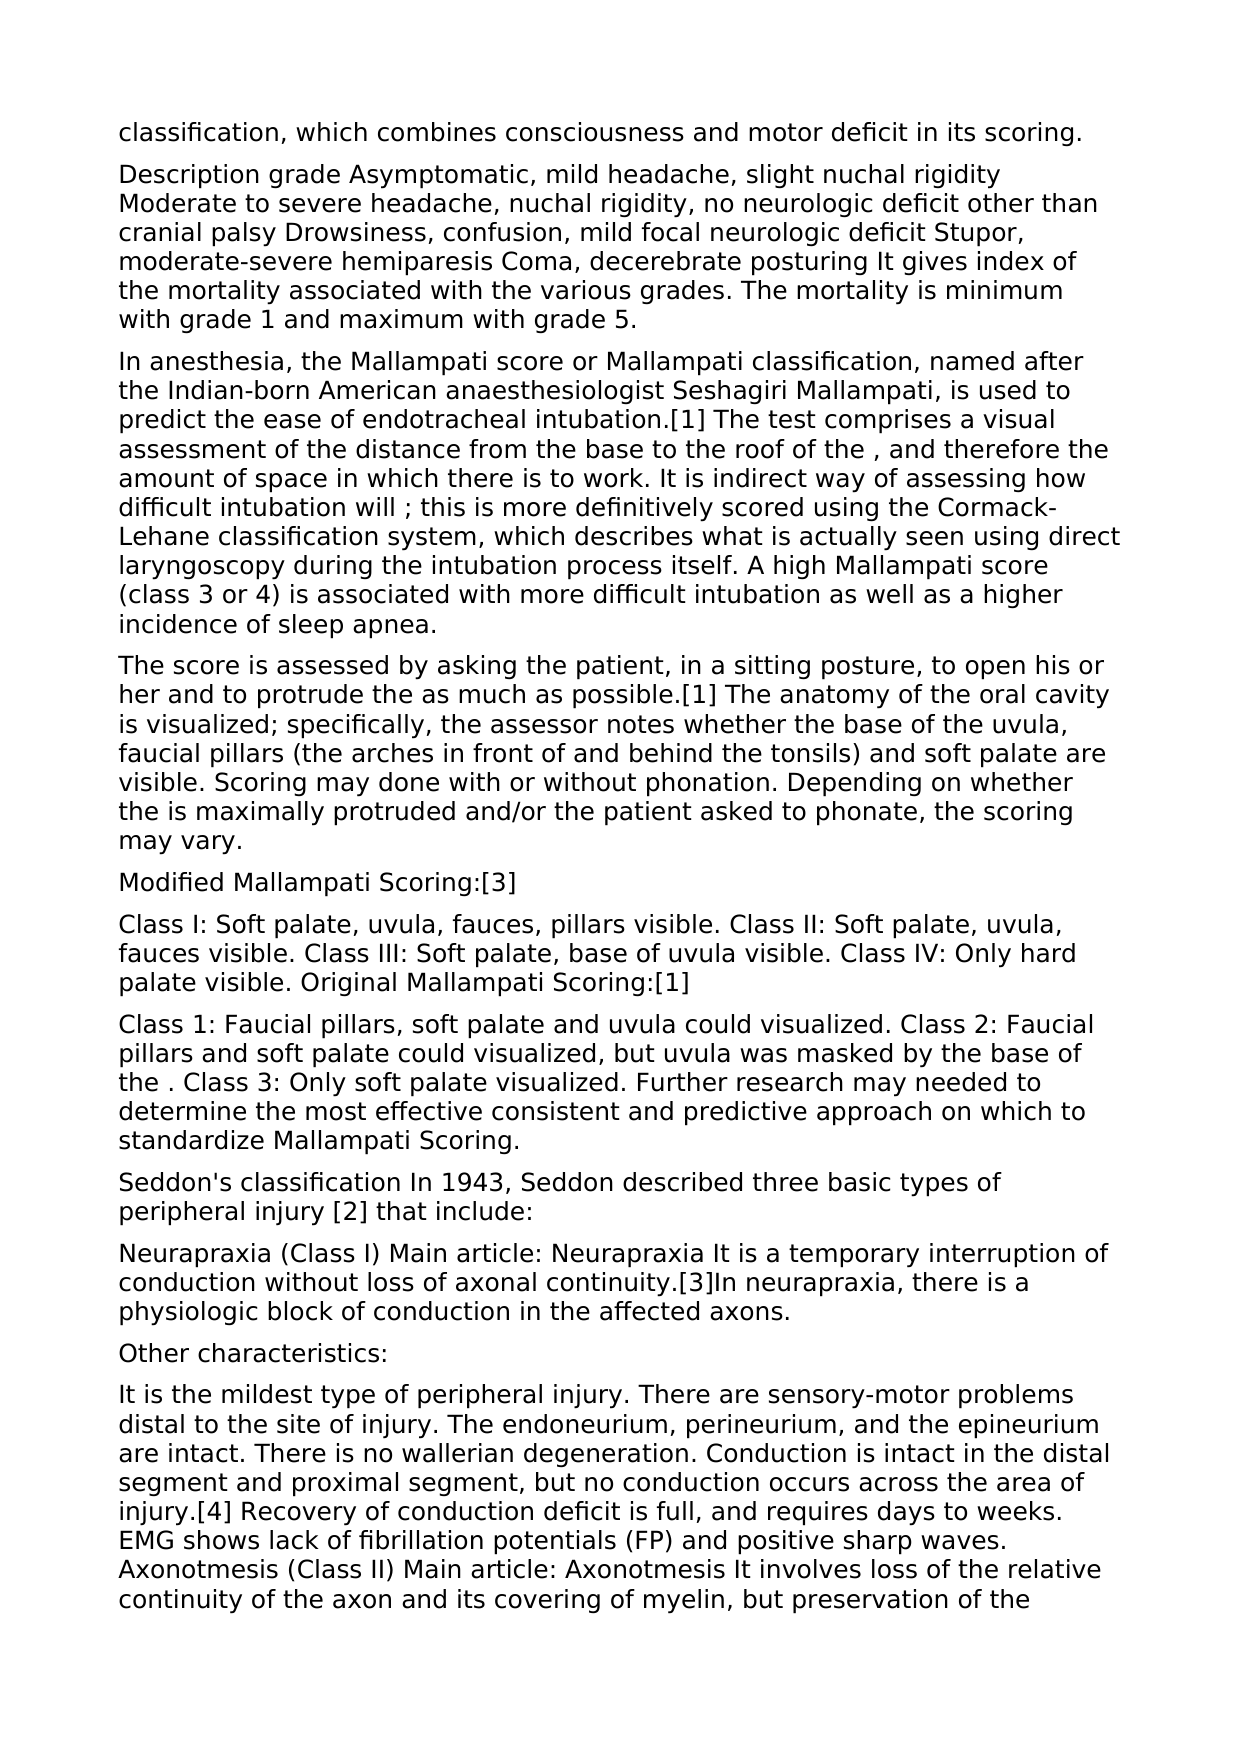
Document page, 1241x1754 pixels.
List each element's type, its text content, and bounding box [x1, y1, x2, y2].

text Neurapraxia (Class I) Main article: Neurapraxia It is a temporary interruption of conduction without loss of axonal continuity.[3]In neurapraxia, there is a physiologic block of conduction in the affected axons. [118, 1239, 1122, 1326]
text The score is assessed by asking the patient, in a sitting posture, to open his or her and to protrude the as much as possible.[1] The anatomy of the oral cavity is visualized; specifically, the assessor notes whether the base of the uvula, faucial pillars (the arches in front of and behind the tonsils) and soft palate are visible. Scoring may done with or without phonation. Depending on whether the is maximally protruded and/or the patient asked to phonate, the scoring may vary. [118, 651, 1122, 856]
text Description grade Asymptomatic, mild headache, slight nuchal rigidity Moderate to severe headache, nuchal rigidity, no neurologic deficit other than cranial palsy Drowsiness, confusion, mild focal neurologic deficit Stupor, moderate-severe hemiparesis Coma, decerebrate posturing It gives index of the mortality associated with the various grades. The mortality is minimum with grade 1 and maximum with grade 5. [118, 160, 1122, 335]
text Other characteristics: [118, 1339, 1122, 1368]
text Class I: Soft palate, uvula, fauces, pillars visible. Class II: Soft palate, uvula, fauces visible. Class III: Soft palate, base of uvula visible. Class IV: Only hard palate visible. Original Mallampati Scoring:[1] [118, 910, 1122, 997]
text Class 1: Faucial pillars, soft palate and uvula could visualized. Class 2: Faucial pillars and soft palate could visualized, but uvula was masked by the base of the . Class 3: Only soft palate visualized. Further research may needed to determine the most effective consistent and predictive approach on which to standardize Mallampati Scoring. [118, 1010, 1122, 1156]
text In anesthesia, the Mallampati score or Mallampati classification, named after the Indian-born American anaesthesiologist Seshagiri Mallampati, is used to predict the ease of endotracheal intubation.[1] The test comprises a visual assessment of the distance from the base to the roof of the , and therefore the amount of space in which there is to work. It is indirect way of assessing how difficult intubation will ; this is more definitively scored using the Cormack-Lehane classification system, which describes what is actually seen using direct laryngoscopy during the intubation process itself. A high Mallampati score (class 3 or 4) is associated with more difficult intubation as well as a higher incidence of sleep apnea. [118, 347, 1122, 639]
text Seddon's classification In 1943, Seddon described three basic types of peripheral injury [2] that include: [118, 1168, 1122, 1226]
text classification, which combines consciousness and motor deficit in its scoring. [118, 118, 1122, 147]
text Modified Mallampati Scoring:[3] [118, 868, 1122, 897]
text It is the mildest type of peripheral injury. There are sensory-motor problems distal to the site of injury. The endoneurium, perineurium, and the epineurium are intact. There is no wallerian degeneration. Conduction is intact in the distal segment and proximal segment, but no conduction occurs across the area of injury.[4] Recovery of conduction deficit is full, and requires days to weeks. EMG shows lack of fibrillation potentials (FP) and positive sharp waves. Axonotmesis (Class II) Main article: Axonotmesis It involves loss of the relative continuity of the axon and its covering of myelin, but preservation of the [118, 1381, 1122, 1614]
